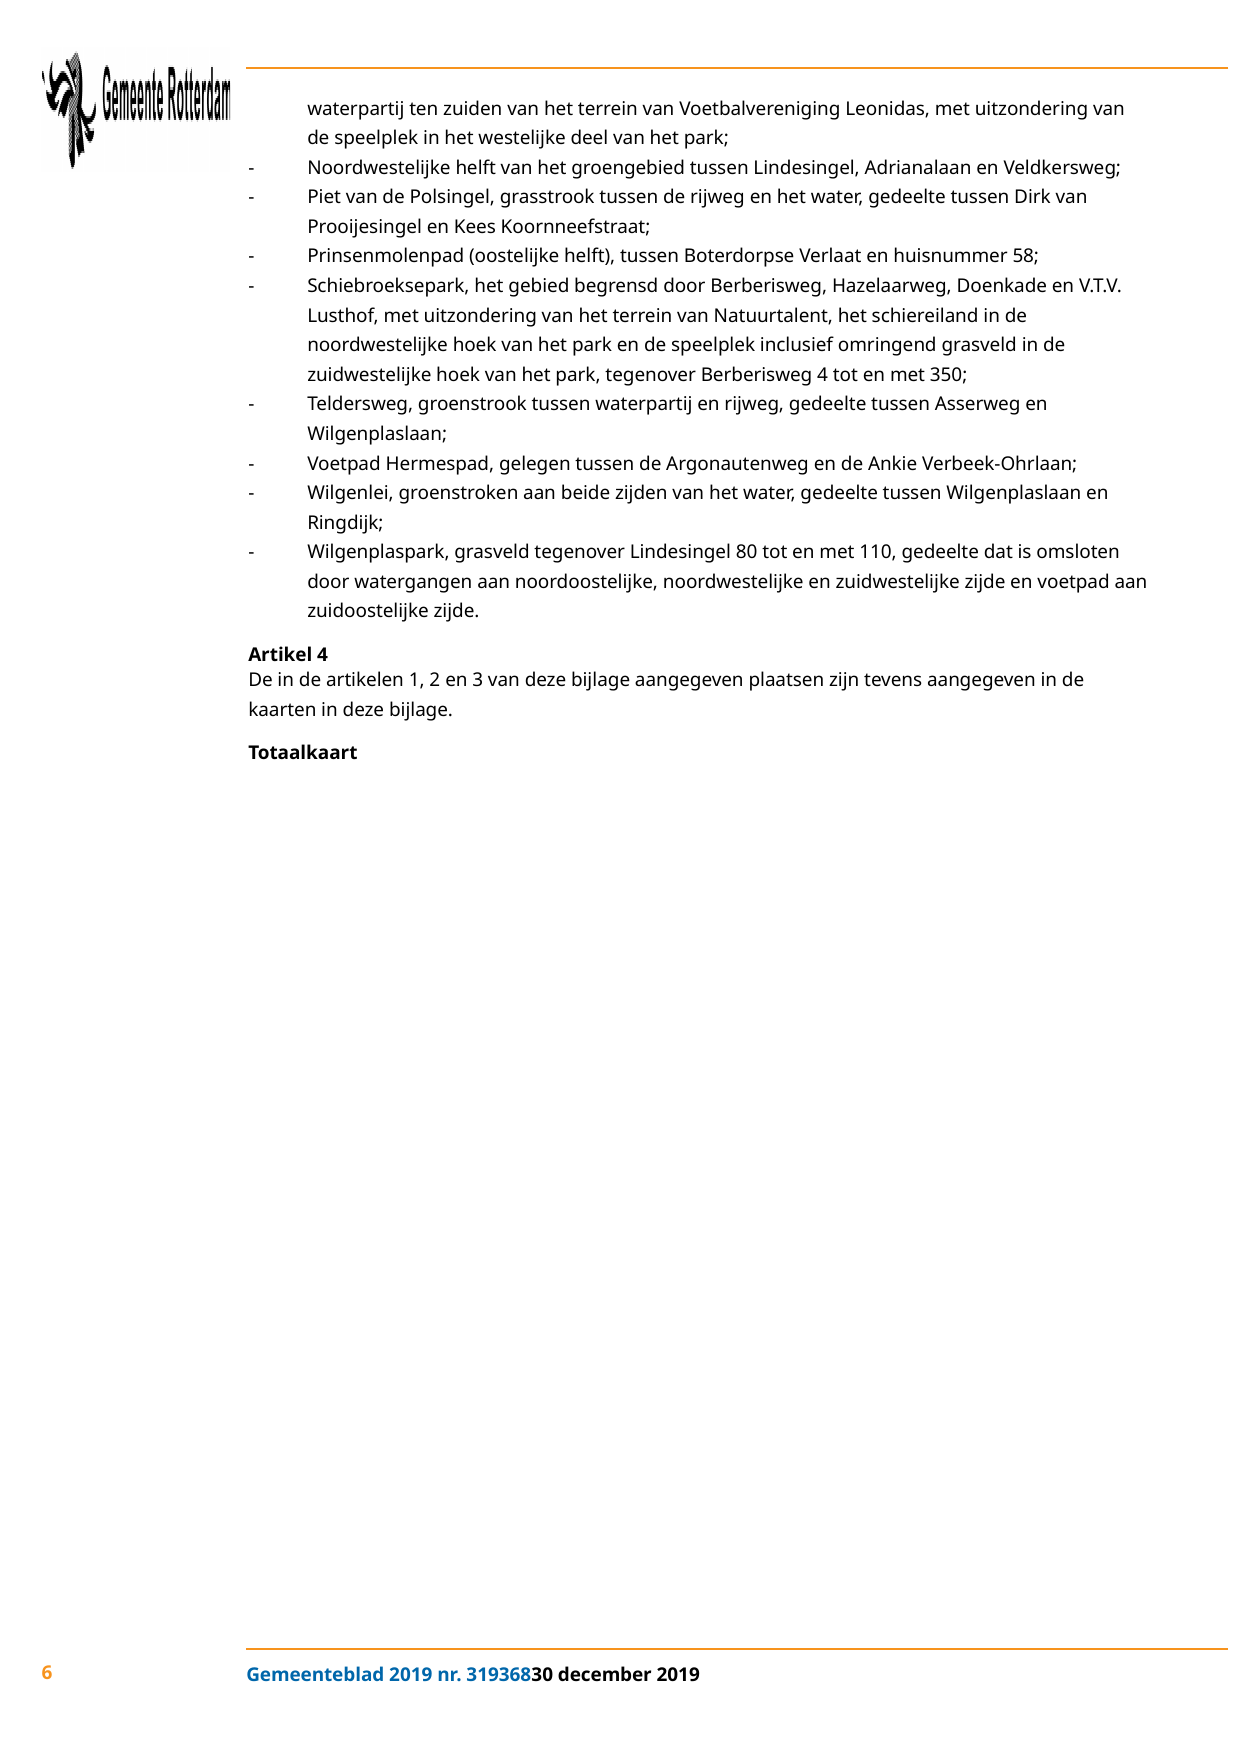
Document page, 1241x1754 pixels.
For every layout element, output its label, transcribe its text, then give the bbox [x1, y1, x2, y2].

text Totaalkaart [248, 739, 1152, 765]
picture [41, 47, 231, 172]
list Schiebroeksepark, het gebied begrensd door Berberisweg, Hazelaarweg, Doenkade en V.T.V. Lusthof, met uitzondering van het terrein van Natuurtalent, het schiereiland in de noordwestelijke hoek van het park en de speelplek inclusief omringend grasveld in de zuidwestelijke hoek van het park, tegenover Berberisweg 4 tot en met 350; [248, 272, 1152, 387]
text De in de artikelen 1, 2 en 3 van deze bijlage aangegeven plaatsen zijn tevens aangegeven in de kaarten in deze bijlage. [248, 667, 1152, 722]
list Wilgenlei, groenstroken aan beide zijden van het water, gedeelte tussen Wilgenplaslaan en Ringdijk; [248, 479, 1152, 535]
list Teldersweg, groenstrook tussen waterpartij en rijweg, gedeelte tussen Asserweg en Wilgenplaslaan; [248, 391, 1152, 446]
list Piet van de Polsingel, grasstrook tussen de rijweg en het water, gedeelte tussen Dirk van Prooijesingel en Kees Koornneefstraat; [248, 183, 1152, 239]
list waterpartij ten zuiden van het terrein van Voetbalvereniging Leonidas, met uitzondering van de speelplek in het westelijke deel van het park; [248, 95, 1152, 150]
list Prinsenmolenpad (oostelijke helft), tussen Boterdorpse Verlaat en huisnummer 58; [248, 243, 1152, 268]
list Wilgenplaspark, grasveld tegenover Lindesingel 80 tot en met 110, gedeelte dat is omsloten door watergangen aan noordoostelijke, noordwestelijke en zuidwestelijke zijde en voetpad aan zuidoostelijke zijde. [248, 538, 1152, 623]
list Noordwestelijke helft van het groengebied tussen Lindesingel, Adrianalaan en Veldkersweg; [248, 154, 1152, 180]
text Artikel 4 [248, 641, 1152, 667]
list Voetpad Hermespad, gelegen tussen de Argonautenweg en de Ankie Verbeek-Ohrlaan; [248, 450, 1152, 476]
